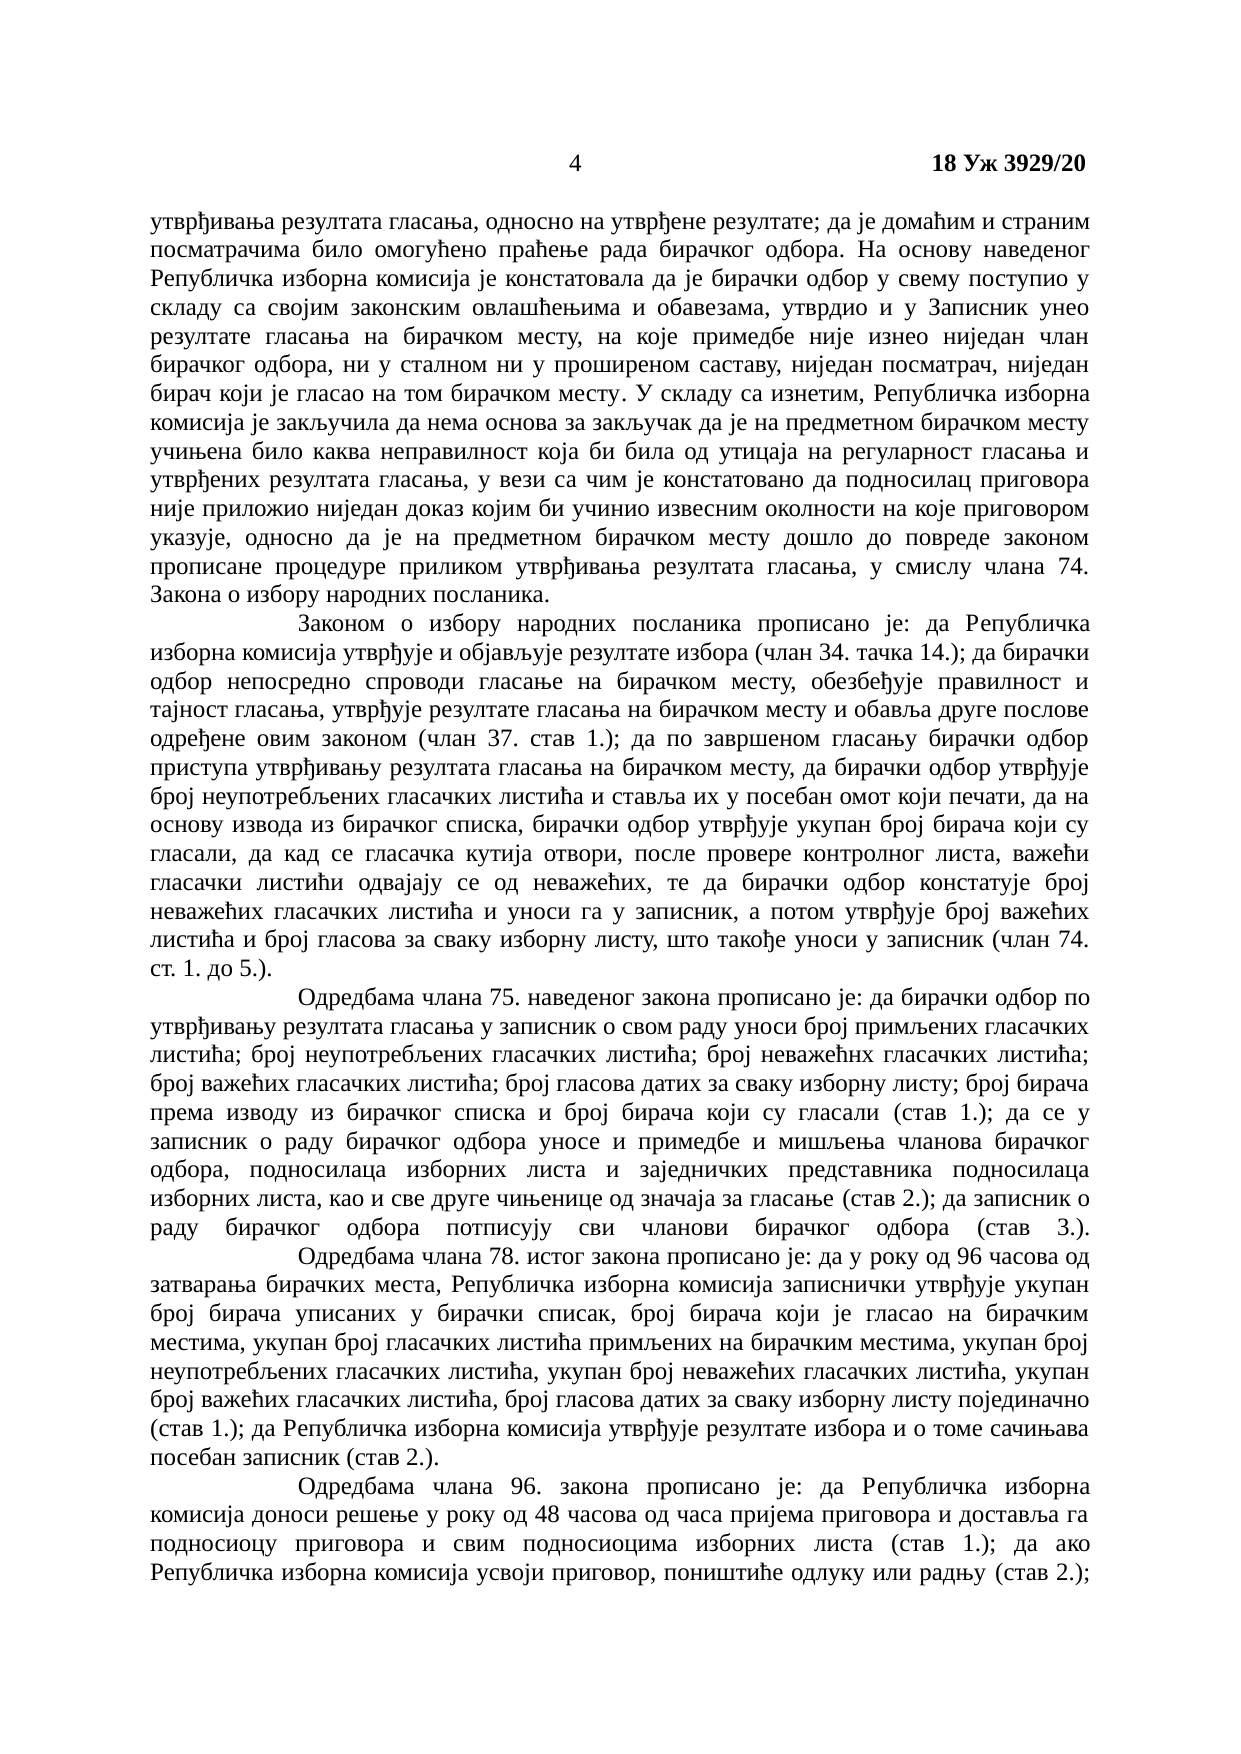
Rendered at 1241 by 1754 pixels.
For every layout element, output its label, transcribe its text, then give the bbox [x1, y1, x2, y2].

text Законом о избору народних посланика прописано је: да Републичка изборна комисија утврђује и објављује резултате избора (члан 34. тачка 14.); да бирачки одбор непосредно спроводи гласање на бирачком месту, обезбеђује правилност и тајност гласања, утврђује резултате гласања на бирачком месту и обавља друге послове одређене овим законом (члан 37. став 1.); да по завршеном гласању бирачки одбор приступа утврђивању резултата гласања на бирачком месту, да бирачки одбор утврђује број неупотребљених гласачких листића и ставља их у посебан омот који печати, да на основу извода из бирачког списка, бирачки одбор утврђује укупан број бирача који су гласали, да кад се гласачка кутија отвори, после провере контролног листа, важећи гласачки листићи одвајају се од неважећих, те да бирачки одбор констатује број неважећих гласачких листића и уноси га у записник, а потом утврђује број важећих листића и број гласова за сваку изборну листу, што такође уноси у записник (члан 74. ст. 1. до 5.). [150, 608, 1090, 982]
text Одредбама члана 96. закона прописано је: да Републичка изборна комисија доноси решење у року од 48 часова од часа пријема приговора и доставља га подносиоцу приговора и свим подносиоцима изборних листа (став 1.); да ако Републичка изборна комисија усвоји приговор, поништиће одлуку или радњу (став 2.); [150, 1471, 1090, 1586]
text Одредбама члана 75. наведеног закона прописано је: да бирачки одбор по утврђивању резултата гласања у записник о свом раду уноси број примљених гласачких листића; број неупотребљених гласачких листића; број неважећнх гласачких листића; број важећих гласачких листића; број гласова датих за сваку изборну листу; број бирача према изводу из бирачког списка и број бирача који су гласали (став 1.); да се у записник о раду бирачког одбора уносе и примедбе и мишљења чланова бирачког одбора, подносилаца изборних листа и заједничких представника подносилаца изборних листа, као и све друге чињенице од значаја за гласање (став 2.); да записник о раду бирачког одбора потписују сви чланови бирачког одбора (став 3.). Одредбама члана 78. истог закона прописано је: да у року од 96 часова од затварања бирачких места, Републичка изборна комисија записнички утврђује укупан број бирача уписаних у бирачки списак, број бирача који је гласао на бирачким местима, укупан број гласачких листића примљених на бирачким местима, укупан број неупотребљених гласачких листића, укупан број неважећих гласачких листића, укупан број важећих гласачких листића, број гласова датих за сваку изборну листу појединачно (став 1.); да Републичка изборна комисија утврђује резултате избора и о томе сачињава посебан записник (став 2.). [150, 982, 1090, 1471]
text утврђивања резултата гласања, односно на утврђене резултате; да је домаћим и страним посматрачима било омогућено праћење рада бирачког одбора. На основу наведеног Републичка изборна комисија је констатовала да је бирачки одбор у свему поступио у складу са својим законским овлашћењима и обавезама, утврдио и у Записник унео резултате гласања на бирачком месту, на које примедбе није изнео ниједан члан бирачког одбора, ни у сталном ни у проширеном саставу, ниједан посматрач, ниједан бирач који је гласао на том бирачком месту. У складу са изнетим, Републичка изборна комисија је закључила да нема основа за закључак да је на предметном бирачком месту учињена било каква неправилност која би била од утицаја на регуларност гласања и утврђених резултата гласања, у вези са чим је констатовано да подносилац приговора није приложио ниједан доказ којим би учинио извесним околности на које приговором указује, односно да је на предметном бирачком месту дошло до повреде законом прописане процедуре приликом утврђивања резултата гласања, у смислу члана 74. Закона о избору народних посланика. [150, 206, 1090, 608]
